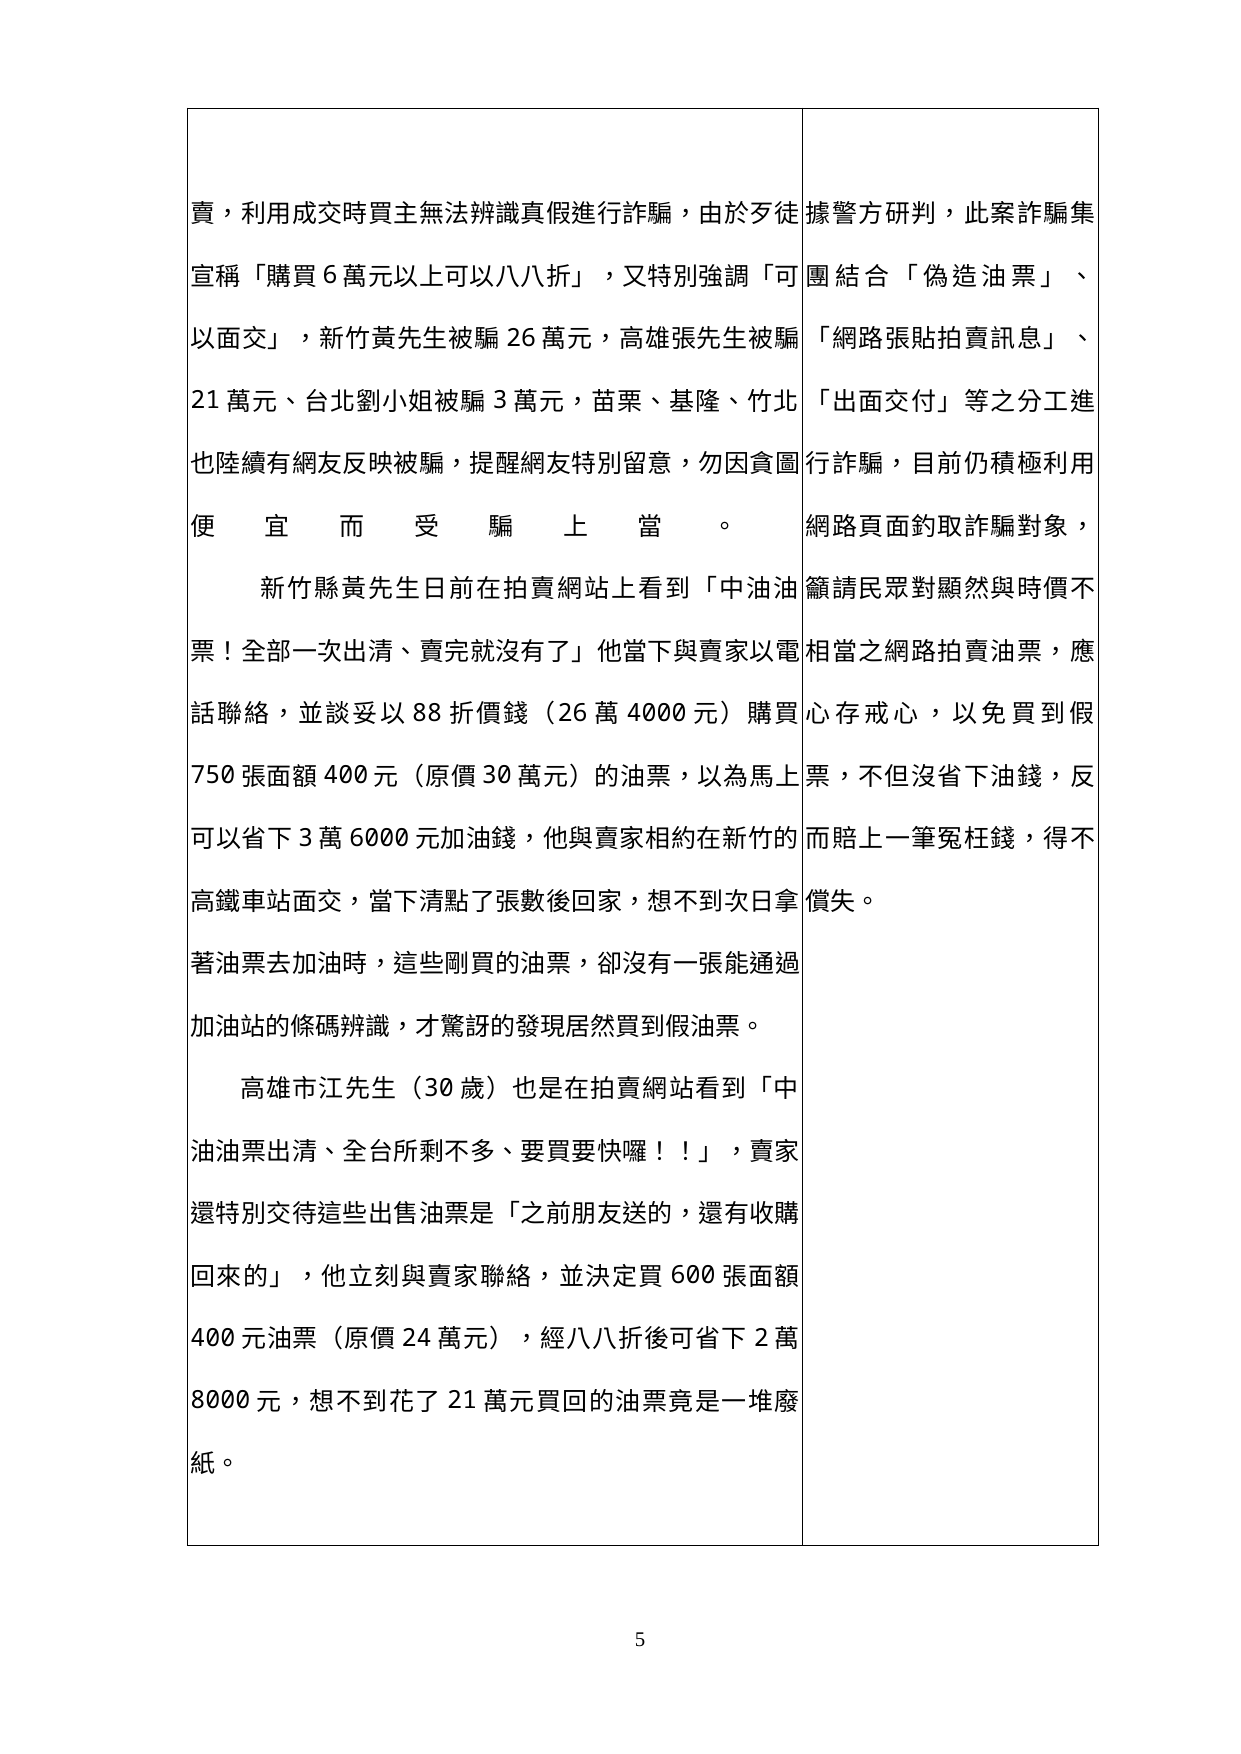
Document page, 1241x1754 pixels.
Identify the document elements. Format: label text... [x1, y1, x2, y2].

table_cell 據警方研判，此案詐騙集團結合「偽造油票」、「網路張貼拍賣訊息」、「出面交付」等之分工進行詐騙，目前仍積極利用網路頁面釣取詐騙對象，籲請民眾對顯然與時價不相當之網路拍賣油票，應心存戒心，以免買到假票，不但沒省下油錢，反而賠上一筆冤枉錢，得不償失。 [803, 109, 1098, 1545]
table_cell 賣，利用成交時買主無法辨識真假進行詐騙，由於歹徒宣稱「購買6萬元以上可以八八折」，又特別強調「可以面交」，新竹黃先生被騙26萬元，高雄張先生被騙21萬元、台北劉小姐被騙3萬元，苗栗、基隆、竹北也陸續有網友反映被騙，提醒網友特別留意，勿因貪圖便宜而受騙上當。 新竹縣黃先生日前在拍賣網站上看到「中油油票！全部一次出清、賣完就沒有了」他當下與賣家以電話聯絡，並談妥以88折價錢（26萬4000元）購買750張面額400元（原價30萬元）的油票，以為馬上可以省下3萬6000元加油錢，他與賣家相約在新竹的高鐵車站面交，當下清點了張數後回家，想不到次日拿著油票去加油時，這些剛買的油票，卻沒有一張能通過加油站的條碼辨識，才驚訝的發現居然買到假油票。 高雄市江先生（30歲）也是在拍賣網站看到「中油油票出清、全台所剩不多、要買要快囉！！」，賣家還特別交待這些出售油票是「之前朋友送的，還有收購回來的」，他立刻與賣家聯絡，並決定買600張面額400元油票（原價24萬元），經八八折後可省下2萬8000元，想不到花了21萬元買回的油票竟是一堆廢紙。 [188, 109, 802, 1545]
